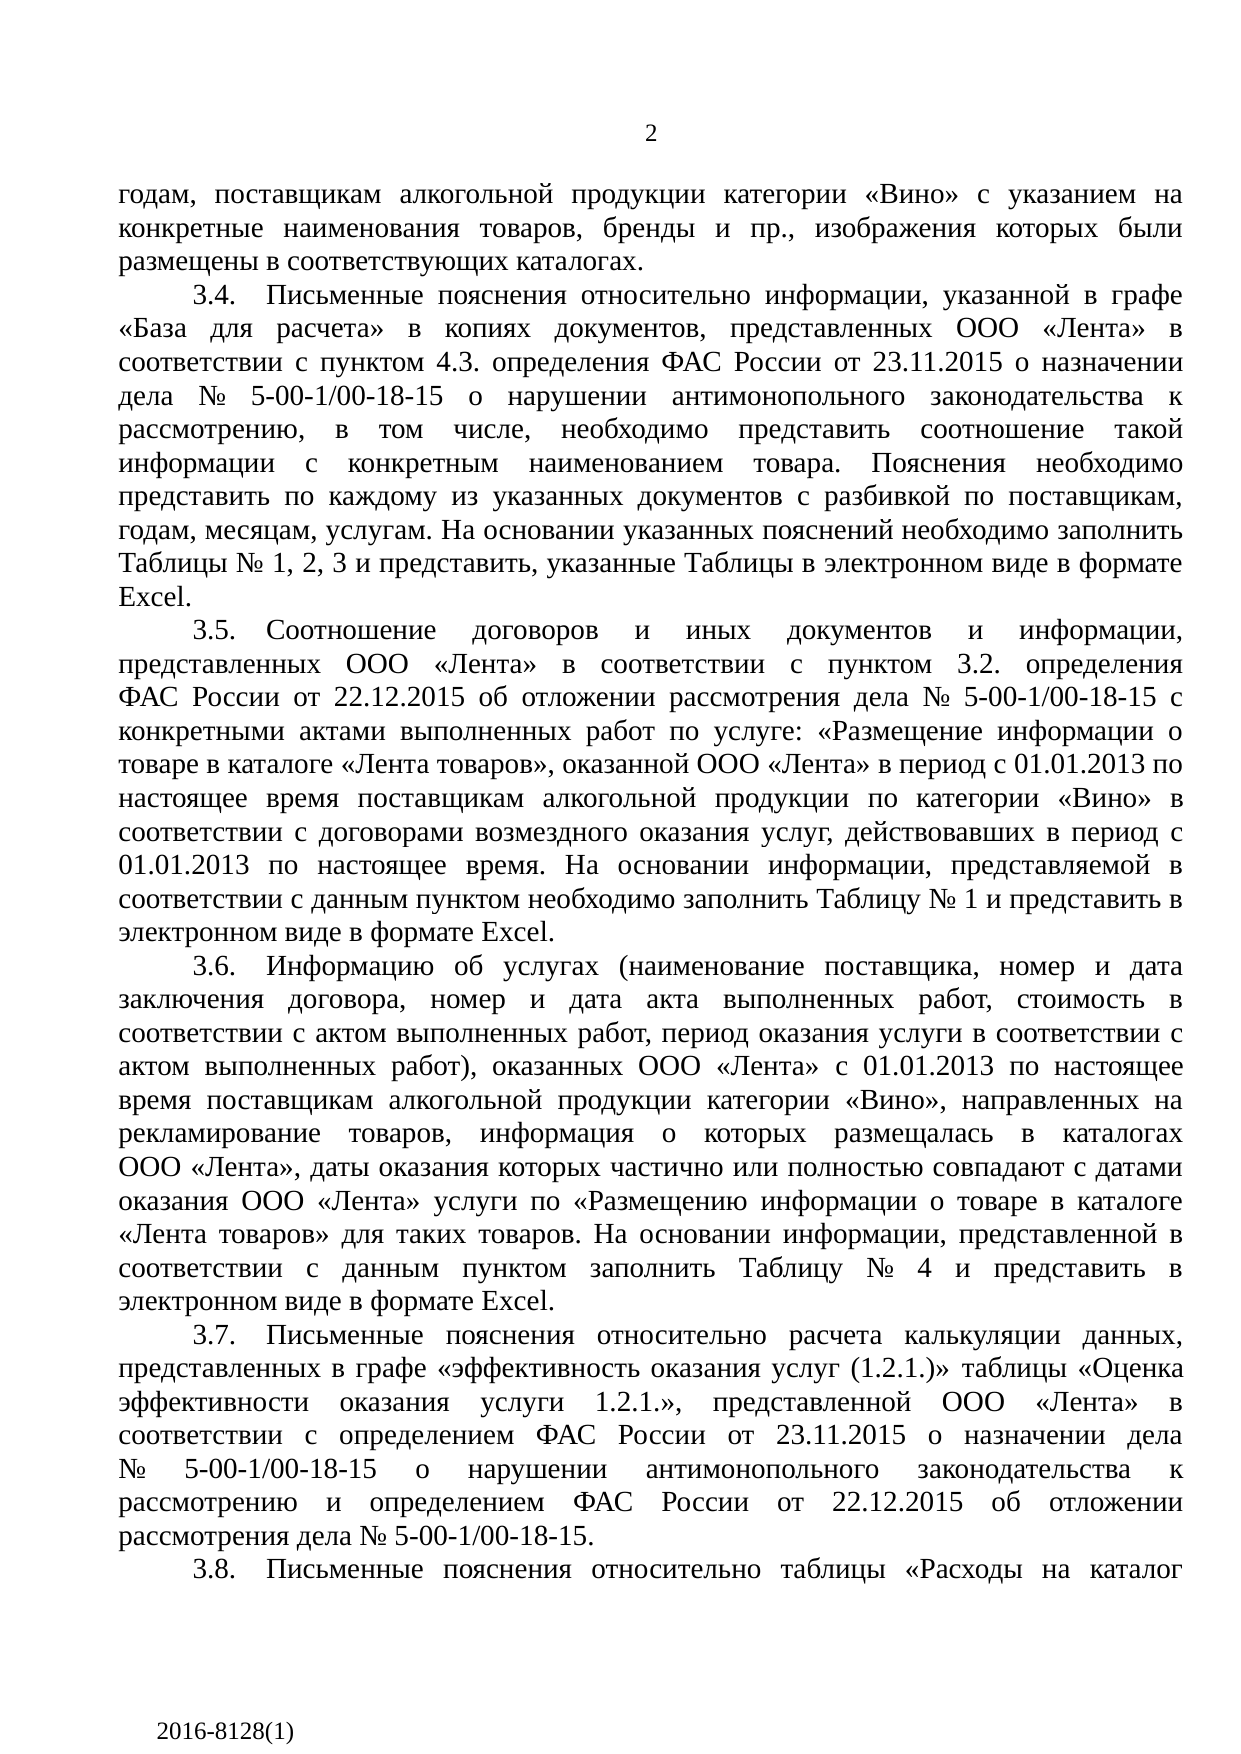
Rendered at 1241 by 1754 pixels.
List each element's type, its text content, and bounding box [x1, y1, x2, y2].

list Письменные пояснения относительно информации, указанной в графе «База для расчета» в копиях документов, представленных ООО «Лента» в соответствии с пунктом 4.3. определения ФАС России от 23.11.2015 о назначении дела № 5-00-1/00-18-15 о нарушении антимонопольного законодательства к рассмотрению, в том числе, необходимо представить соотношение такой информации с конкретным наименованием товара. Пояснения необходимо представить по каждому из указанных документов с разбивкой по поставщикам, годам, месяцам, услугам. На основании указанных пояснений необходимо заполнить Таблицы № 1, 2, 3 и представить, указанные Таблицы в электронном виде в формате Excel. [118, 277, 1184, 612]
list Информацию об услугах (наименование поставщика, номер и дата заключения договора, номер и дата акта выполненных работ, стоимость в соответствии с актом выполненных работ, период оказания услуги в соответствии с актом выполненных работ), оказанных ООО «Лента» с 01.01.2013 по настоящее время поставщикам алкогольной продукции категории «Вино», направленных на рекламирование товаров, информация о которых размещалась в каталогах ООО «Лента», даты оказания которых частично или полностью совпадают с датами оказания ООО «Лента» услуги по «Размещению информации о товаре в каталоге «Лента товаров» для таких товаров. На основании информации, представленной в соответствии с данным пунктом заполнить Таблицу № 4 и представить в электронном виде в формате Excel. [118, 948, 1184, 1317]
list Письменные пояснения относительно таблицы «Расходы на каталог [118, 1552, 1184, 1585]
list Письменные пояснения относительно расчета калькуляции данных, представленных в графе «эффективность оказания услуг (1.2.1.)» таблицы «Оценка эффективности оказания услуги 1.2.1.», представленной ООО «Лента» в соответствии с определением ФАС России от 23.11.2015 о назначении дела № 5-00-1/00-18-15 о нарушении антимонопольного законодательства к рассмотрению и определением ФАС России от 22.12.2015 об отложении рассмотрения дела № 5-00-1/00-18-15. [118, 1317, 1184, 1552]
list годам, поставщикам алкогольной продукции категории «Вино» с указанием на конкретные наименования товаров, бренды и пр., изображения которых были размещены в соответствующих каталогах. [118, 176, 1184, 277]
list Соотношение договоров и иных документов и информации, представленных ООО «Лента» в соответствии с пунктом 3.2. определения ФАС России от 22.12.2015 об отложении рассмотрения дела № 5-00-1/00-18-15 с конкретными актами выполненных работ по услуге: «Размещение информации о товаре в каталоге «Лента товаров», оказанной ООО «Лента» в период с 01.01.2013 по настоящее время поставщикам алкогольной продукции по категории «Вино» в соответствии с договорами возмездного оказания услуг, действовавших в период с 01.01.2013 по настоящее время. На основании информации, представляемой в соответствии с данным пунктом необходимо заполнить Таблицу № 1 и представить в электронном виде в формате Excel. [118, 612, 1184, 948]
